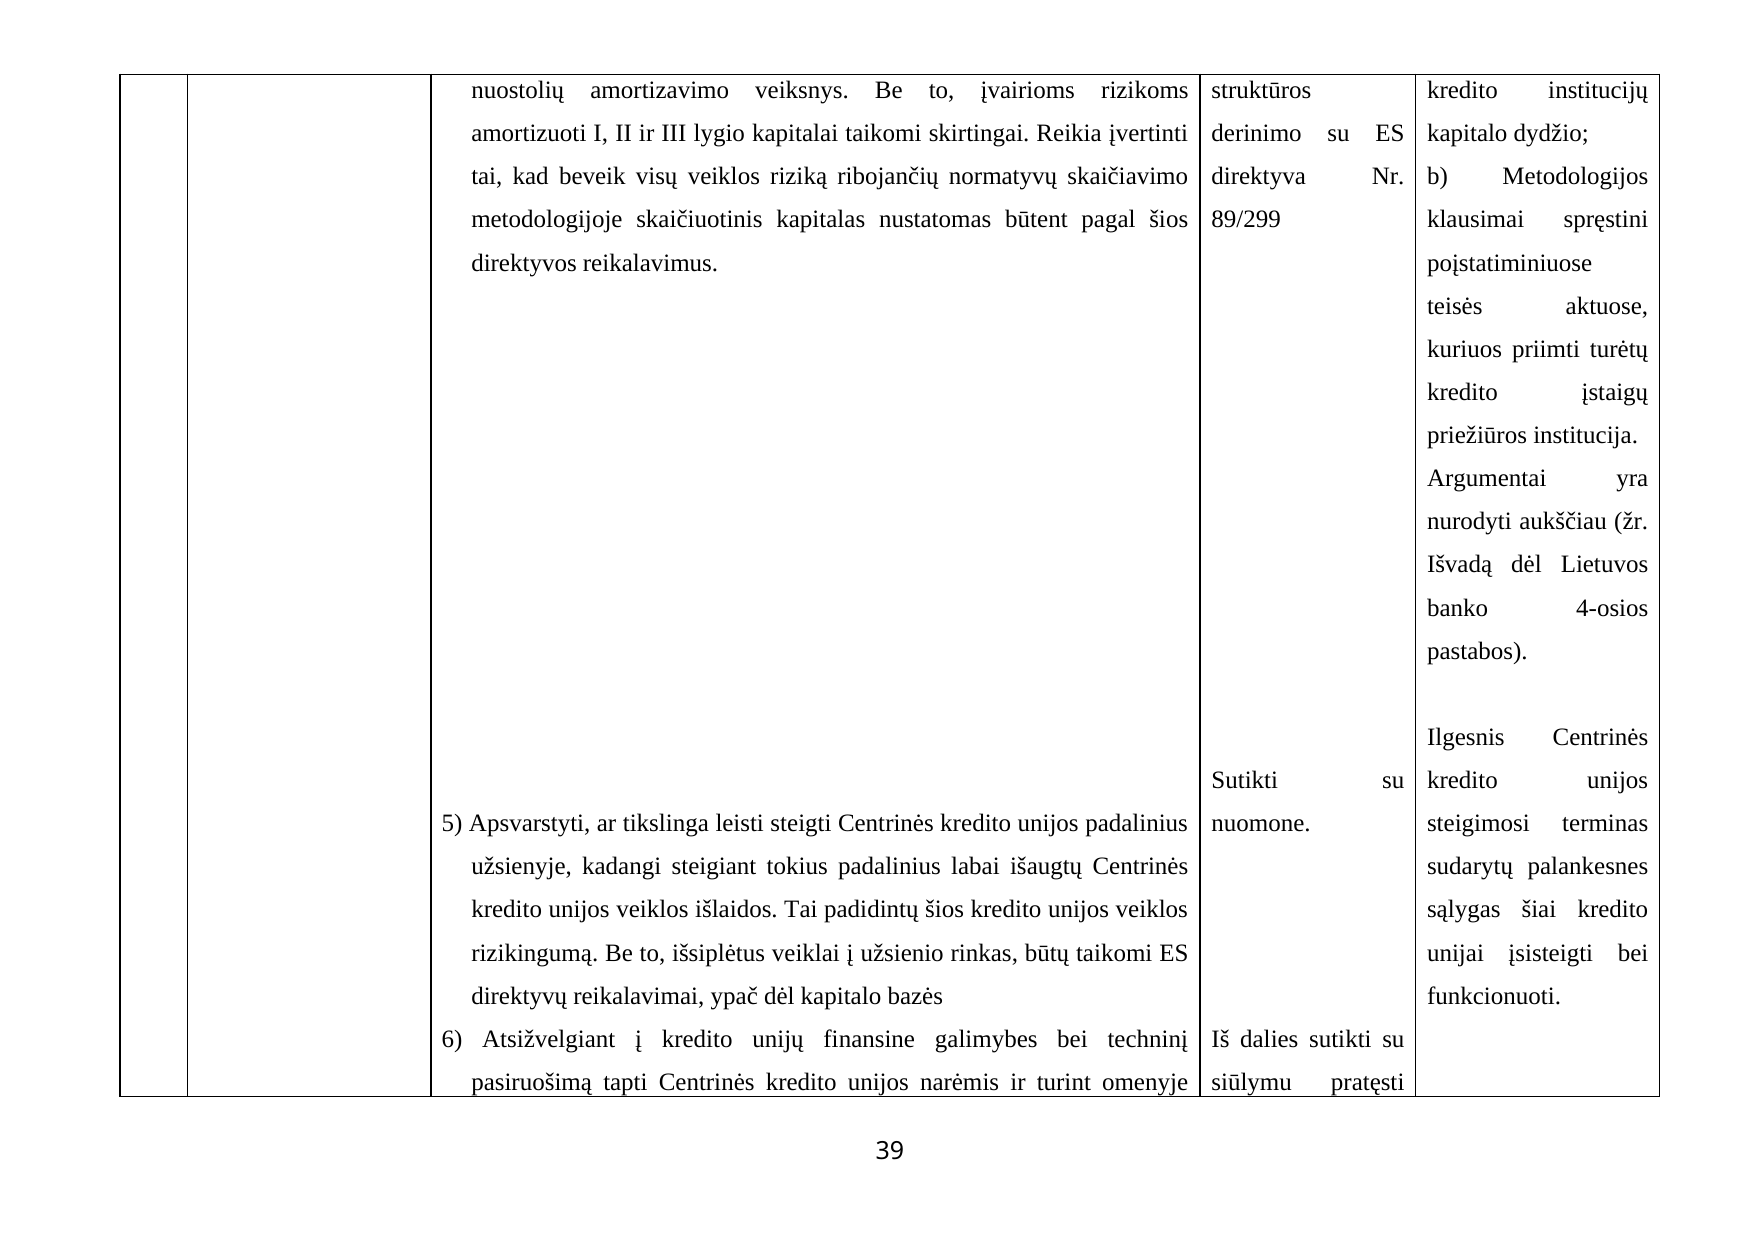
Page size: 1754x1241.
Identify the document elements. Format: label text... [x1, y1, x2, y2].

table_cell [188, 75, 430, 1096]
table_cell [121, 75, 187, 1096]
table_cell nuostolių amortizavimo veiksnys. Be to, įvairioms rizikoms amortizuoti I, II ir III lygio kapitalai taikomi skirtingai. Reikia įvertinti tai, kad beveik visų veiklos riziką ribojančių normatyvų skaičiavimo metodologijoje skaičiuotinis kapitalas nustatomas būtent pagal šios direktyvos reikalavimus. 5) Apsvarstyti, ar tikslinga leisti steigti Centrinės kredito unijos padalinius užsienyje, kadangi steigiant tokius padalinius labai išaugtų Centrinės kredito unijos veiklos išlaidos. Tai padidintų šios kredito unijos veiklos rizikingumą. Be to, išsiplėtus veiklai į užsienio rinkas, būtų taikomi ES direktyvų reikalavimai, ypač dėl kapitalo bazės 6) Atsižvelgiant į kredito unijų finansine galimybes bei techninį pasiruošimą tapti Centrinės kredito unijos narėmis ir turint omenyje [432, 75, 1199, 1096]
table_cell kredito institucijų kapitalo dydžio; b) Metodologijos klausimai spręstini poįstatiminiuose teisės aktuose, kuriuos priimti turėtų kredito įstaigų priežiūros institucija. Argumentai yra nurodyti aukščiau (žr. Išvadą dėl Lietuvos banko 4-osios pastabos). Ilgesnis Centrinės kredito unijos steigimosi terminas sudarytų palankesnes sąlygas šiai kredito unijai įsisteigti bei funkcionuoti. [1416, 75, 1659, 1096]
table_cell struktūros derinimo su ES direktyva Nr. 89/299 Sutikti su nuomone. Iš dalies sutikti su siūlymu pratęsti [1201, 75, 1415, 1096]
